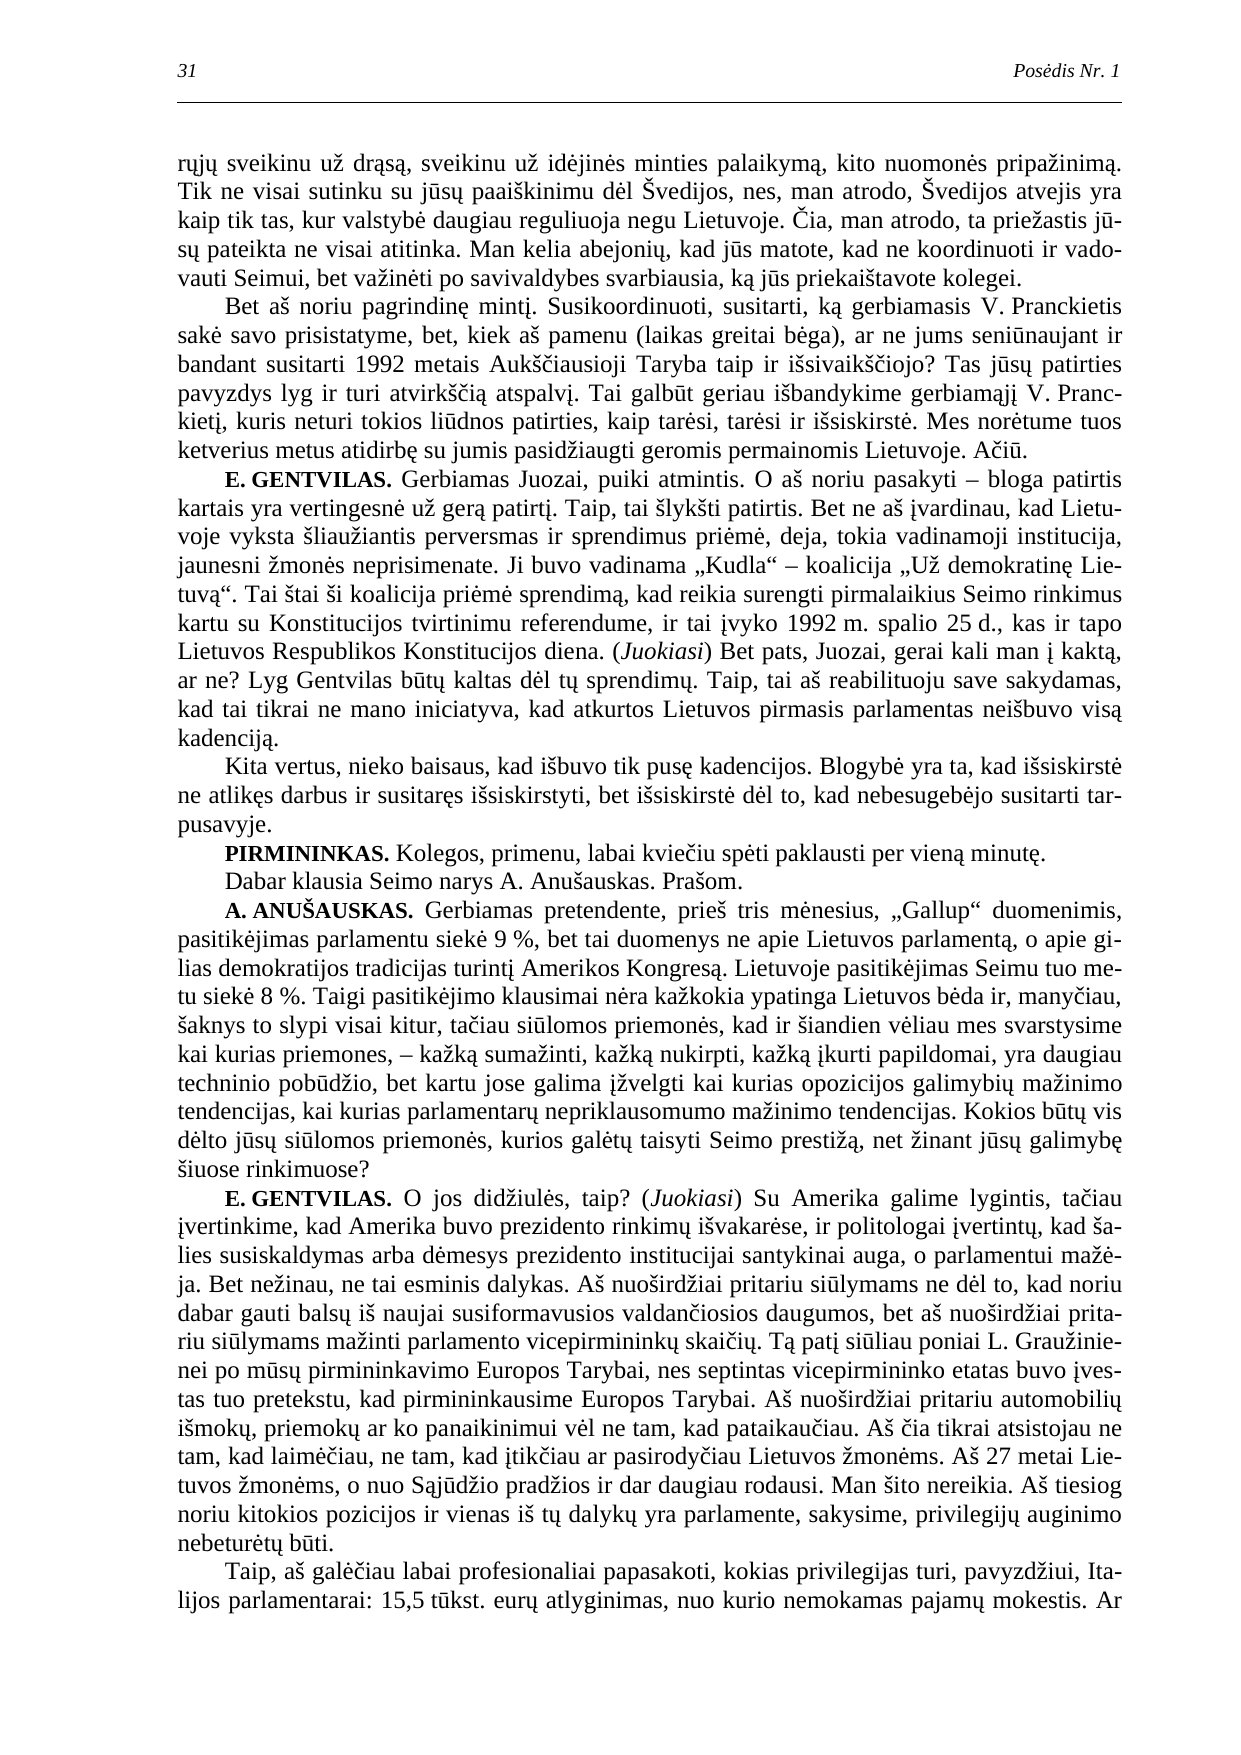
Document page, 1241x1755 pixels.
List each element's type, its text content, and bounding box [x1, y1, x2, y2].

text Bet aš no­riu pa­grin­di­nę min­tį. Su­si­ko­or­di­nuo­ti, su­si­tar­ti, ką ger­bia­ma­sis V. Pranc­kie­tis sa­kė sa­vo pri­sis­ta­ty­me, bet, kiek aš pa­me­nu (lai­kas grei­tai bė­ga), ar ne jums se­niū­nau­jant ir ban­dant su­si­tar­ti 1992 me­tais Aukš­čiau­sio­ji Ta­ry­ba taip ir iš­si­vaikš­čio­jo? Tas jū­sų pa­tir­ties pa­vyz­dys lyg ir tu­ri at­virkš­čią at­spal­vį. Tai gal­būt ge­riau iš­ban­dy­ki­me ger­bia­mą­jį V. Pranc­kie­tį, ku­ris ne­tu­ri to­kios liūd­nos pa­tir­ties, kaip ta­rė­si, ta­rė­si ir iš­si­skirs­tė. Mes no­rė­tu­me tuos ket­ve­rius me­tus ati­dir­bę su ju­mis pa­si­džiaug­ti ge­ro­mis per­mai­no­mis Lie­tu­vo­je. Ačiū. [177, 291, 1122, 464]
text PIRMININKAS. Ko­le­gos, pri­me­nu, la­bai kvie­čiu spė­ti pa­klaus­ti per vie­ną mi­nu­tę. [177, 838, 1122, 866]
text E. GENTVILAS. Ger­bia­mas Juo­zai, pui­ki at­min­tis. O aš no­riu pa­sa­ky­ti – blo­ga pa­tir­tis kar­tais yra ver­tin­ges­nė už ge­rą pa­tir­tį. Taip, tai šlykš­ti pa­tir­tis. Bet ne aš įvar­di­nau, kad Lie­tu­vo­je vyks­ta šliau­žian­tis per­ver­smas ir spren­di­mus pri­ėmė, de­ja, to­kia va­di­na­mo­ji ins­ti­tu­ci­ja, jau­nes­ni žmo­nės ne­pri­si­me­na­te. Ji bu­vo va­di­na­ma „Kud­la“ – ko­a­li­ci­ja „Už de­mo­kra­tinę Lie­tu­vą“. Tai štai ši ko­a­li­ci­ja pri­ėmė spren­di­mą, kad rei­kia su­reng­ti pir­ma­lai­kius Sei­mo rin­ki­mus kar­tu su Kon­sti­tu­ci­jos tvir­ti­ni­mu re­fe­ren­du­me, ir tai įvy­ko 1992 m. spa­lio 25 d., kas ir ta­po Lie­tu­vos Res­pub­li­kos Kon­sti­tu­ci­jos die­na. (Juo­kia­si) Bet pats, Juo­zai, ge­rai ka­li man į kak­tą, ar ne? Lyg Gent­vi­las bū­tų kal­tas dėl tų spren­di­mų. Taip, tai aš re­a­bi­li­tuo­ju sa­ve sa­ky­da­mas, kad tai tik­rai ne ma­no ini­cia­ty­va, kad at­kur­tos Lie­tu­vos pir­ma­sis par­la­men­tas ne­iš­bu­vo vi­są ka­den­ci­ją. [177, 464, 1122, 751]
text rų­jų svei­ki­nu už drą­są, svei­ki­nu už idė­ji­nės min­ties pa­lai­ky­mą, ki­to nuo­mo­nės pri­pa­ži­ni­mą. Tik ne vi­sai su­tin­ku su jū­sų pa­aiš­ki­ni­mu dėl Šve­di­jos, nes, man at­ro­do, Šve­di­jos at­ve­jis yra kaip tik tas, kur vals­ty­bė dau­giau re­gu­liuo­ja ne­gu Lie­tu­vo­je. Čia, man at­ro­do, ta prie­žas­tis jū­sų pa­teik­ta ne vi­sai ati­tin­ka. Man ke­lia abe­jo­nių, kad jūs ma­to­te, kad ne ko­or­di­nuo­ti ir va­do­vau­ti Sei­mui, bet va­ži­nė­ti po sa­vi­val­dy­bes svar­biau­sia, ką jūs prie­kaiš­ta­vo­te ko­le­gei. [177, 148, 1122, 291]
text E. GENTVILAS. O jos di­džiu­lės, taip? (Juo­kia­si) Su Ame­ri­ka ga­li­me ly­gin­tis, ta­čiau įver­tin­ki­me, kad Ame­ri­ka bu­vo pre­zi­den­to rin­ki­mų iš­va­ka­rė­se, ir po­li­to­lo­gai įver­tin­tų, kad ša­lies su­si­skal­dy­mas ar­ba dė­me­sys pre­zi­den­to ins­ti­tu­ci­jai san­ty­ki­nai au­ga, o par­la­men­tui ma­žė­ja. Bet ne­ži­nau, ne tai es­mi­nis da­ly­kas. Aš nuo­šir­džiai pri­ta­riu siū­ly­mams ne dėl to, kad no­riu da­bar gau­ti bal­sų iš nau­jai su­si­for­ma­vu­sios val­dan­čio­sios dau­gu­mos, bet aš nuo­šir­džiai pri­ta­riu siū­ly­mams ma­žin­ti par­la­men­to vi­ce­pir­mi­nin­kų skai­čių. Tą pa­tį siū­liau po­niai L. Grau­ži­nie­nei po mū­sų pir­mi­nin­ka­vi­mo Eu­ro­pos Ta­ry­bai, nes sep­tin­tas vi­ce­pir­mi­nin­ko eta­tas bu­vo įves­tas tuo pre­teks­tu, kad pir­mi­nin­kau­si­me Eu­ro­pos Ta­ry­bai. Aš nuo­šir­džiai pri­ta­riu au­to­mo­bi­lių iš­mo­kų, prie­mo­kų ar ko pa­nai­ki­ni­mui vėl ne tam, kad pa­tai­kau­čiau. Aš čia tik­rai at­si­sto­jau ne tam, kad lai­mė­čiau, ne tam, kad įtik­čiau ar pa­si­ro­dy­čiau Lie­tu­vos žmo­nėms. Aš 27 me­tai Lie­tu­vos žmo­nėms, o nuo Są­jū­džio pra­džios ir dar dau­giau ro­dau­si. Man ši­to ne­rei­kia. Aš tie­siog no­riu ki­to­kios po­zi­ci­jos ir vie­nas iš tų da­ly­kų yra par­la­men­te, sa­ky­si­me, pri­vi­le­gi­jų au­gi­ni­mo ne­be­tu­rė­tų bū­ti. [177, 1183, 1122, 1556]
text Da­bar klau­sia Sei­mo na­rys A. Anu­šaus­kas. Pra­šom. [177, 866, 1122, 895]
text A. ANUŠAUSKAS. Ger­bia­mas pre­ten­den­te, prieš tris mė­ne­sius, „Gal­lup“ duo­me­ni­mis, pa­si­ti­kė­ji­mas par­la­men­tu sie­kė 9 %, bet tai duo­me­nys ne apie Lie­tu­vos par­la­men­tą, o apie gi­lias de­mo­kra­tijos tra­di­ci­jas tu­rin­tį Ame­ri­kos Kon­gre­są. Lie­tu­vo­je pa­si­ti­kė­ji­mas Sei­mu tuo me­tu sie­kė 8 %. Tai­gi pa­si­ti­kė­ji­mo klau­si­mai nė­ra kaž­ko­kia ypa­tin­ga Lie­tu­vos bė­da ir, ma­ny­čiau, šak­nys to sly­pi vi­sai ki­tur, ta­čiau siū­lo­mos prie­mo­nės, kad ir šian­dien vė­liau mes svars­ty­si­me kai ku­rias prie­mo­nes, – kaž­ką su­ma­žin­ti, kaž­ką nu­kirp­ti, kaž­ką įkur­ti pa­pil­do­mai, yra dau­giau tech­ni­nio po­bū­džio, bet kar­tu jo­se ga­li­ma įžvelg­ti kai ku­rias opo­zi­ci­jos ga­li­my­bių ma­ži­ni­mo ten­den­ci­jas, kai ku­rias par­la­men­ta­rų ne­pri­klau­so­mu­mo ma­ži­ni­mo ten­den­ci­jas. Ko­kios bū­tų vis dėl­to jū­sų siū­lo­mos prie­mo­nės, ku­rios ga­lė­tų tai­sy­ti Sei­mo pres­ti­žą, net ži­nant jū­sų ga­li­my­bę šiuo­se rin­ki­muo­se? [177, 895, 1122, 1183]
text Taip, aš ga­lė­čiau la­bai pro­fe­sio­na­liai pa­pa­sa­ko­ti, ko­kias pri­vi­le­gi­jas tu­ri, pa­vyz­džiui, Ita­li­jos par­la­men­ta­rai: 15,5 tūkst. eu­rų at­ly­gi­ni­mas, nuo ku­rio ne­mo­ka­mas pa­ja­mų mo­kes­tis. Ar [177, 1556, 1122, 1614]
text Ki­ta ver­tus, nie­ko bai­saus, kad iš­bu­vo tik pu­sę ka­den­ci­jos. Blo­gy­bė yra ta, kad iš­si­skirs­tė ne at­li­kęs dar­bus ir su­si­ta­ręs iš­si­skirs­ty­ti, bet iš­si­skirs­tė dėl to, kad ne­be­su­ge­bė­jo su­si­tar­ti tar­pu­sa­vy­je. [177, 751, 1122, 838]
